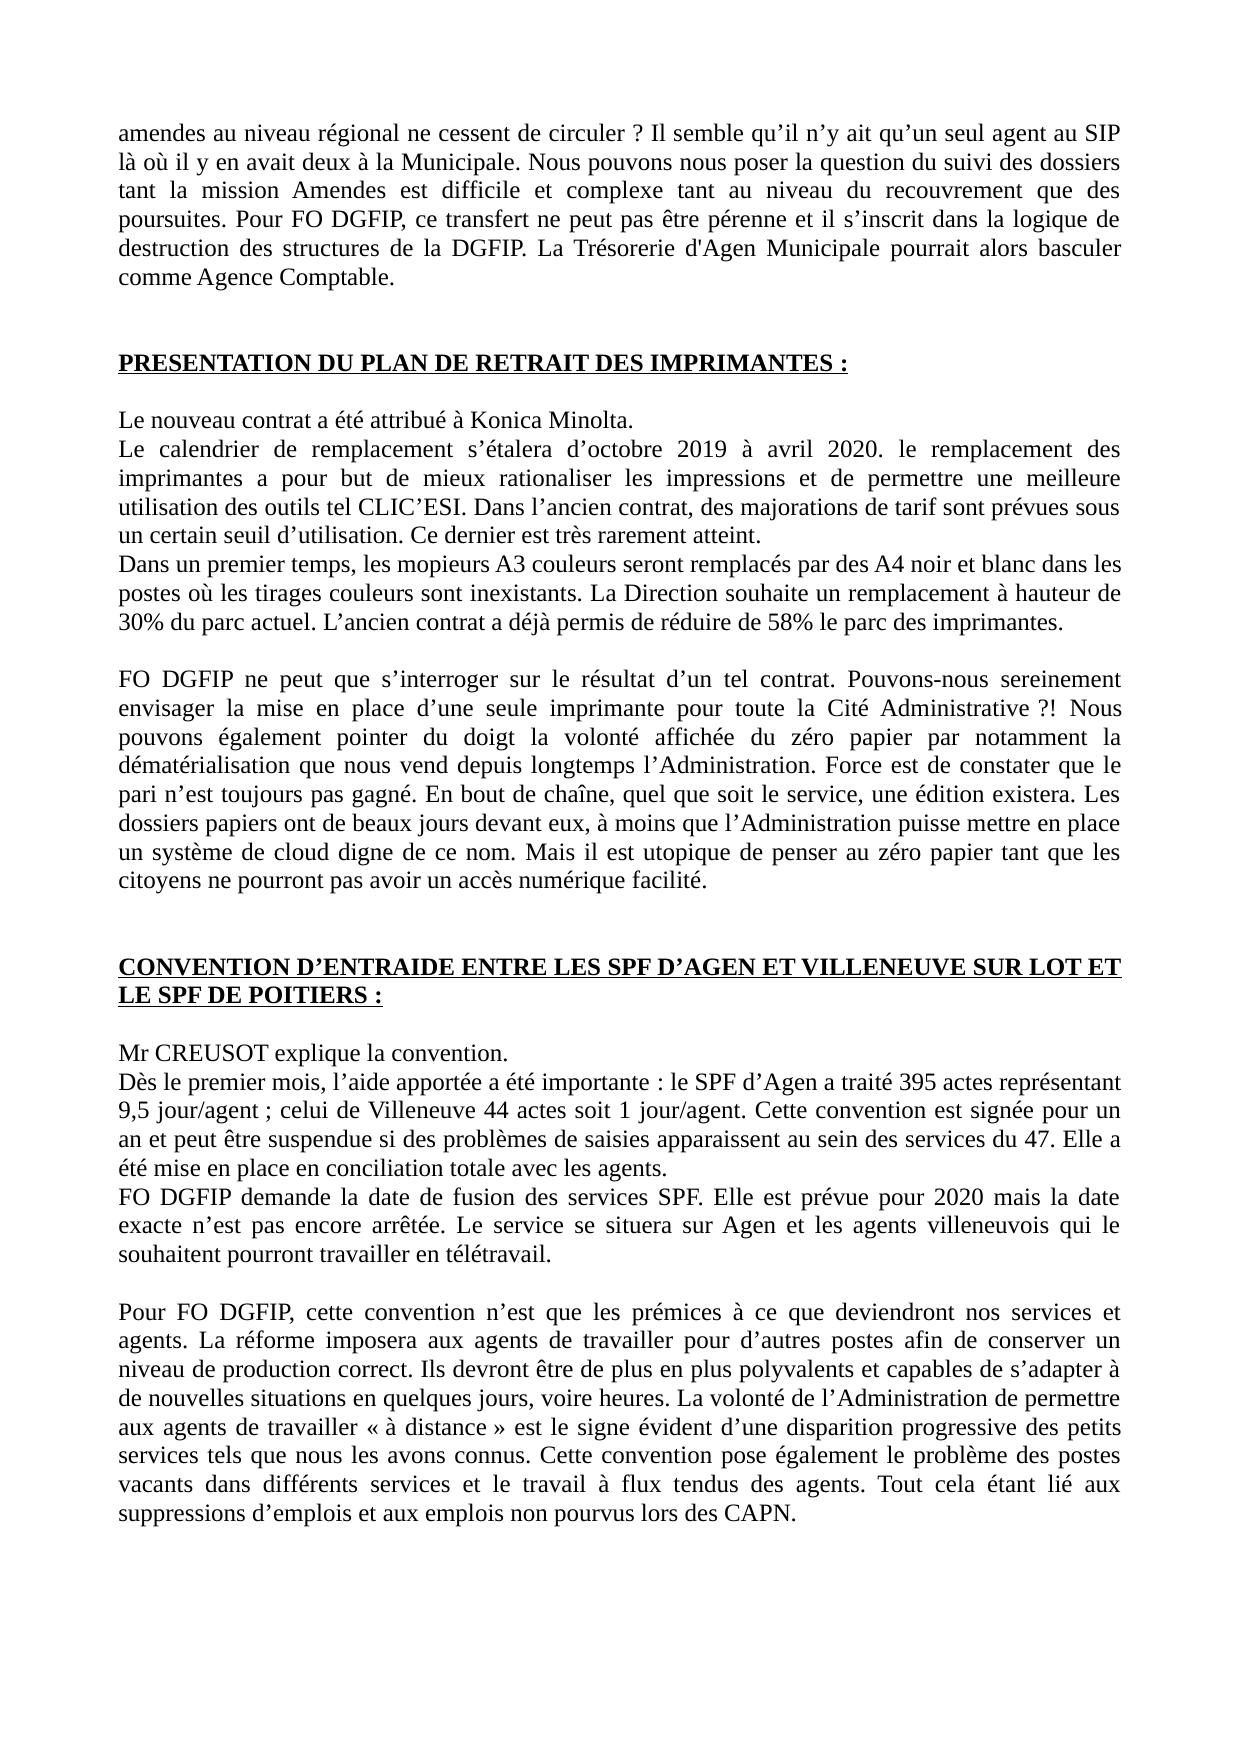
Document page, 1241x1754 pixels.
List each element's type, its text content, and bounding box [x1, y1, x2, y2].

text Pour FO DGFIP, cette convention n’est que les prémices à ce que deviendront nos services et agents. La réforme imposera aux agents de travailler pour d’autres postes afin de conserver un niveau de production correct. Ils devront être de plus en plus polyvalents et capables de s’adapter à de nouvelles situations en quelques jours, voire heures. La volonté de l’Administration de permettre aux agents de travailler « à distance » est le signe évident d’une disparition progressive des petits services tels que nous les avons connus. Cette convention pose également le problème des postes vacants dans différents services et le travail à flux tendus des agents. Tout cela étant lié aux suppressions d’emplois et aux emplois non pourvus lors des CAPN. [118, 1297, 1122, 1527]
text Le calendrier de remplacement s’étalera d’octobre 2019 à avril 2020. le remplacement des imprimantes a pour but de mieux rationaliser les impressions et de permettre une meilleure utilisation des outils tel CLIC’ESI. Dans l’ancien contrat, des majorations de tarif sont prévues sous un certain seuil d’utilisation. Ce dernier est très rarement atteint. [118, 434, 1122, 549]
text Le nouveau contrat a été attribué à Konica Minolta. [118, 406, 1122, 434]
text FO DGFIP demande la date de fusion des services SPF. Elle est prévue pour 2020 mais la date exacte n’est pas encore arrêtée. Le service se situera sur Agen et les agents villeneuvois qui le souhaitent pourront travailler en télétravail. [118, 1182, 1122, 1268]
text PRESENTATION DU PLAN DE RETRAIT DES IMPRIMANTES : [118, 348, 1122, 377]
text amendes au niveau régional ne cessent de circuler ? Il semble qu’il n’y ait qu’un seul agent au SIP là où il y en avait deux à la Municipale. Nous pouvons nous poser la question du suivi des dossiers tant la mission Amendes est difficile et complexe tant au niveau du recouvrement que des poursuites. Pour FO DGFIP, ce transfert ne peut pas être pérenne et il s’inscrit dans la logique de destruction des structures de la DGFIP. La Trésorerie d'Agen Municipale pourrait alors basculer comme Agence Comptable. [118, 118, 1122, 291]
text FO DGFIP ne peut que s’interroger sur le résultat d’un tel contrat. Pouvons-nous sereinement envisager la mise en place d’une seule imprimante pour toute la Cité Administrative ?! Nous pouvons également pointer du doigt la volonté affichée du zéro papier par notamment la dématérialisation que nous vend depuis longtemps l’Administration. Force est de constater que le pari n’est toujours pas gagné. En bout de chaîne, quel que soit le service, une édition existera. Les dossiers papiers ont de beaux jours devant eux, à moins que l’Administration puisse mettre en place un système de cloud digne de ce nom. Mais il est utopique de penser au zéro papier tant que les citoyens ne pourront pas avoir un accès numérique facilité. [118, 664, 1122, 894]
text CONVENTION D’ENTRAIDE ENTRE LES SPF D’AGEN ET VILLENEUVE SUR LOT ET [118, 952, 1122, 977]
text Dès le premier mois, l’aide apportée a été importante : le SPF d’Agen a traité 395 actes représentant 9,5 jour/agent ; celui de Villeneuve 44 actes soit 1 jour/agent. Cette convention est signée pour un an et peut être suspendue si des problèmes de saisies apparaissent au sein des services du 47. Elle a été mise en place en conciliation totale avec les agents. [118, 1067, 1122, 1182]
text LE SPF DE POITIERS : [118, 978, 1122, 1009]
text Mr CREUSOT explique la convention. [118, 1038, 1122, 1067]
text Dans un premier temps, les mopieurs A3 couleurs seront remplacés par des A4 noir et blanc dans les postes où les tirages couleurs sont inexistants. La Direction souhaite un remplacement à hauteur de 30% du parc actuel. L’ancien contrat a déjà permis de réduire de 58% le parc des imprimantes. [118, 549, 1122, 636]
